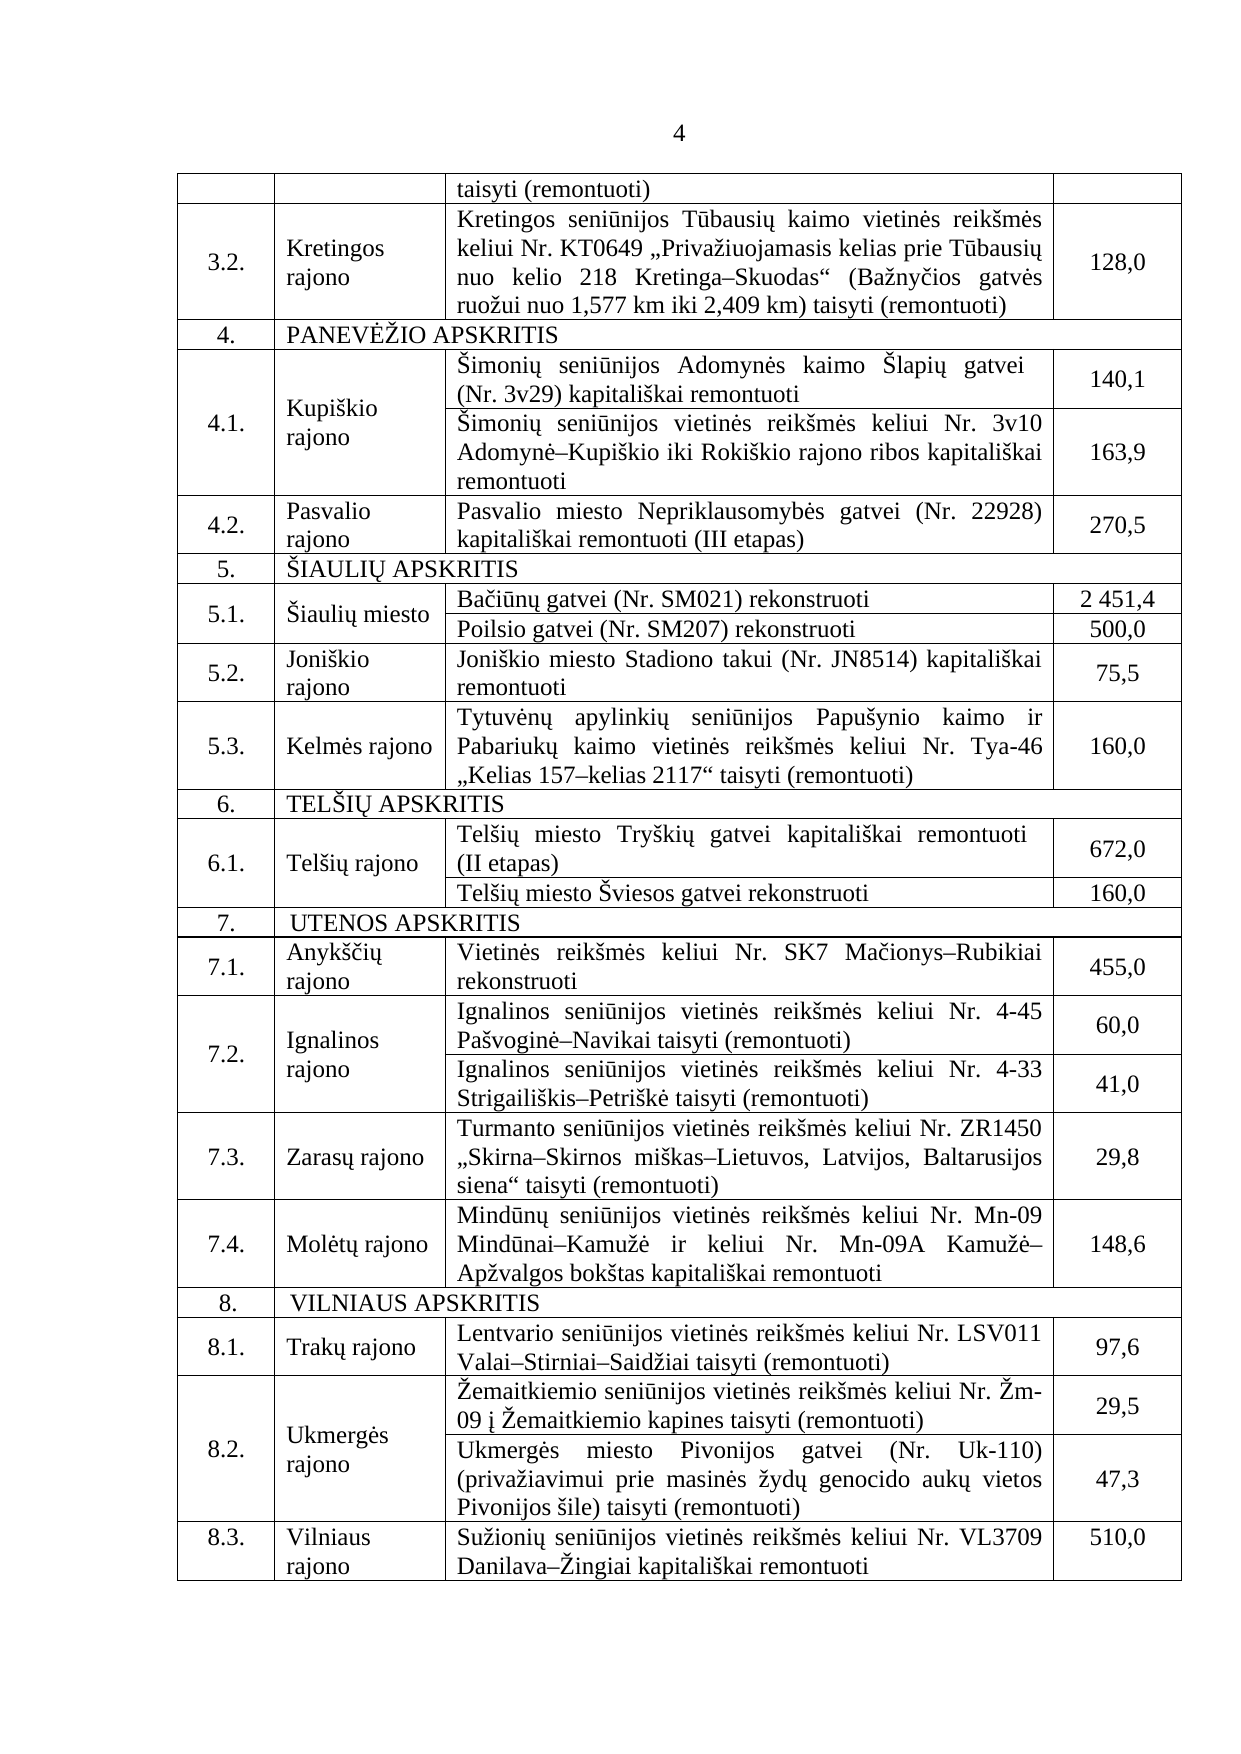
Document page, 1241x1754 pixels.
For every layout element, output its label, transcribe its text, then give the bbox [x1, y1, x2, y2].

table_cell 7.1. [178, 938, 274, 995]
table_cell Šiaulių miesto [275, 584, 445, 643]
table_cell 29,5 [1054, 1376, 1181, 1434]
table_cell 148,6 [1054, 1200, 1181, 1287]
table_cell 160,0 [1054, 702, 1181, 788]
table_cell 7.2. [178, 996, 274, 1112]
table_cell 500,0 [1054, 614, 1181, 643]
table_cell 6. [178, 790, 274, 818]
table_cell 672,0 [1054, 819, 1181, 877]
table_cell Vilniaus rajono [275, 1522, 445, 1580]
table_cell 4.1. [178, 350, 274, 495]
table_cell 7.3. [178, 1113, 274, 1199]
table_cell 5.2. [178, 644, 274, 701]
table_cell TELŠIŲ APSKRITIS [275, 790, 1181, 818]
table_cell Ignalinos seniūnijos vietinės reikšmės keliui Nr. 4-45 Pašvoginė–Navikai taisyti (remontuoti) [446, 996, 1053, 1053]
table_cell Bačiūnų gatvei (Nr. SM021) rekonstruoti [446, 584, 1053, 613]
table_cell Kelmės rajono [275, 702, 445, 788]
table_cell 128,0 [1054, 204, 1181, 319]
table_cell Lentvario seniūnijos vietinės reikšmės keliui Nr. LSV011 Valai–Stirniai–Saidžiai taisyti (remontuoti) [446, 1318, 1053, 1375]
table_cell Telšių rajono [275, 819, 445, 907]
table_cell Telšių miesto Šviesos gatvei rekonstruoti [446, 878, 1053, 907]
table_cell Vietinės reikšmės keliui Nr. SK7 Mačionys–Rubikiai rekonstruoti [446, 938, 1053, 995]
table_cell Kretingos seniūnijos Tūbausių kaimo vietinės reikšmės keliui Nr. KT0649 „Privažiuojamasis kelias prie Tūbausių nuo kelio 218 Kretinga–Skuodas“ (Bažnyčios gatvės ruožui nuo 1,577 km iki 2,409 km) taisyti (remontuoti) [446, 204, 1053, 319]
table_cell Ukmergės rajono [275, 1376, 445, 1521]
table_cell 41,0 [1054, 1055, 1181, 1112]
table_cell 160,0 [1054, 878, 1181, 907]
table_cell Tytuvėnų apylinkių seniūnijos Papušynio kaimo ir Pabariukų kaimo vietinės reikšmės keliui Nr. Tya-46 „Kelias 157–kelias 2117“ taisyti (remontuoti) [446, 702, 1053, 788]
table_cell [1054, 174, 1181, 203]
table_cell PANEVĖŽIO APSKRITIS [275, 320, 1181, 349]
table_cell 8.2. [178, 1376, 274, 1521]
table_cell 4. [178, 320, 274, 349]
table_cell 97,6 [1054, 1318, 1181, 1375]
table_cell taisyti (remontuoti) [446, 174, 1053, 203]
table_cell 5.1. [178, 584, 274, 643]
table_cell VILNIAUS APSKRITIS [275, 1288, 1181, 1317]
table_cell Sužionių seniūnijos vietinės reikšmės keliui Nr. VL3709 Danilava–Žingiai kapitališkai remontuoti [446, 1522, 1053, 1580]
table_cell 5.3. [178, 702, 274, 788]
table_cell Ignalinos seniūnijos vietinės reikšmės keliui Nr. 4-33 Strigailiškis–Petriškė taisyti (remontuoti) [446, 1055, 1053, 1112]
table_cell [178, 174, 274, 203]
table_cell 455,0 [1054, 938, 1181, 995]
table_cell Šimonių seniūnijos vietinės reikšmės keliui Nr. 3v10 Adomynė–Kupiškio iki Rokiškio rajono ribos kapitališkai remontuoti [446, 409, 1053, 495]
table_cell Ignalinos rajono [275, 996, 445, 1112]
table_cell Telšių miesto Tryškių gatvei kapitališkai remontuoti (II etapas) [446, 819, 1053, 877]
table_cell 7.4. [178, 1200, 274, 1287]
table_cell UTENOS APSKRITIS [275, 908, 1181, 936]
table_cell 8.1. [178, 1318, 274, 1375]
table_cell Joniškio rajono [275, 644, 445, 701]
table_cell Turmanto seniūnijos vietinės reikšmės keliui Nr. ZR1450 „Skirna–Skirnos miškas–Lietuvos, Latvijos, Baltarusijos siena“ taisyti (remontuoti) [446, 1113, 1053, 1199]
table_cell Trakų rajono [275, 1318, 445, 1375]
table_cell 163,9 [1054, 409, 1181, 495]
table_cell 5. [178, 554, 274, 583]
table_cell [275, 174, 445, 203]
table_cell 6.1. [178, 819, 274, 907]
table_cell Pasvalio rajono [275, 496, 445, 553]
table_cell Šimonių seniūnijos Adomynės kaimo Šlapių gatvei (Nr. 3v29) kapitališkai remontuoti [446, 350, 1053, 407]
table_cell Žemaitkiemio seniūnijos vietinės reikšmės keliui Nr. Žm-09 į Žemaitkiemio kapines taisyti (remontuoti) [446, 1376, 1053, 1434]
table_cell 2 451,4 [1054, 584, 1181, 613]
table_cell 270,5 [1054, 496, 1181, 553]
table_cell 7. [178, 908, 274, 936]
table_cell 140,1 [1054, 350, 1181, 407]
table_cell 4.2. [178, 496, 274, 553]
table_cell Joniškio miesto Stadiono takui (Nr. JN8514) kapitališkai remontuoti [446, 644, 1053, 701]
table_cell Molėtų rajono [275, 1200, 445, 1287]
table_cell Zarasų rajono [275, 1113, 445, 1199]
table_cell Kupiškio rajono [275, 350, 445, 495]
table_cell 8. [178, 1288, 274, 1317]
table_cell 75,5 [1054, 644, 1181, 701]
table_cell Ukmergės miesto Pivonijos gatvei (Nr. Uk-110) (privažiavimui prie masinės žydų genocido aukų vietos Pivonijos šile) taisyti (remontuoti) [446, 1435, 1053, 1521]
table_cell Kretingos rajono [275, 204, 445, 319]
table_cell 510,0 [1054, 1522, 1181, 1580]
table_cell Anykščių rajono [275, 938, 445, 995]
table_cell 8.3. [178, 1522, 274, 1580]
table_cell Pasvalio miesto Nepriklausomybės gatvei (Nr. 22928) kapitališkai remontuoti (III etapas) [446, 496, 1053, 553]
table_cell 60,0 [1054, 996, 1181, 1053]
table_cell 3.2. [178, 204, 274, 319]
table_cell 29,8 [1054, 1113, 1181, 1199]
table_cell Mindūnų seniūnijos vietinės reikšmės keliui Nr. Mn-09 Mindūnai–Kamužė ir keliui Nr. Mn-09A Kamužė–Apžvalgos bokštas kapitališkai remontuoti [446, 1200, 1053, 1287]
table_cell ŠIAULIŲ APSKRITIS [275, 554, 1181, 583]
table_cell Poilsio gatvei (Nr. SM207) rekonstruoti [446, 614, 1053, 643]
table_cell 47,3 [1054, 1435, 1181, 1521]
